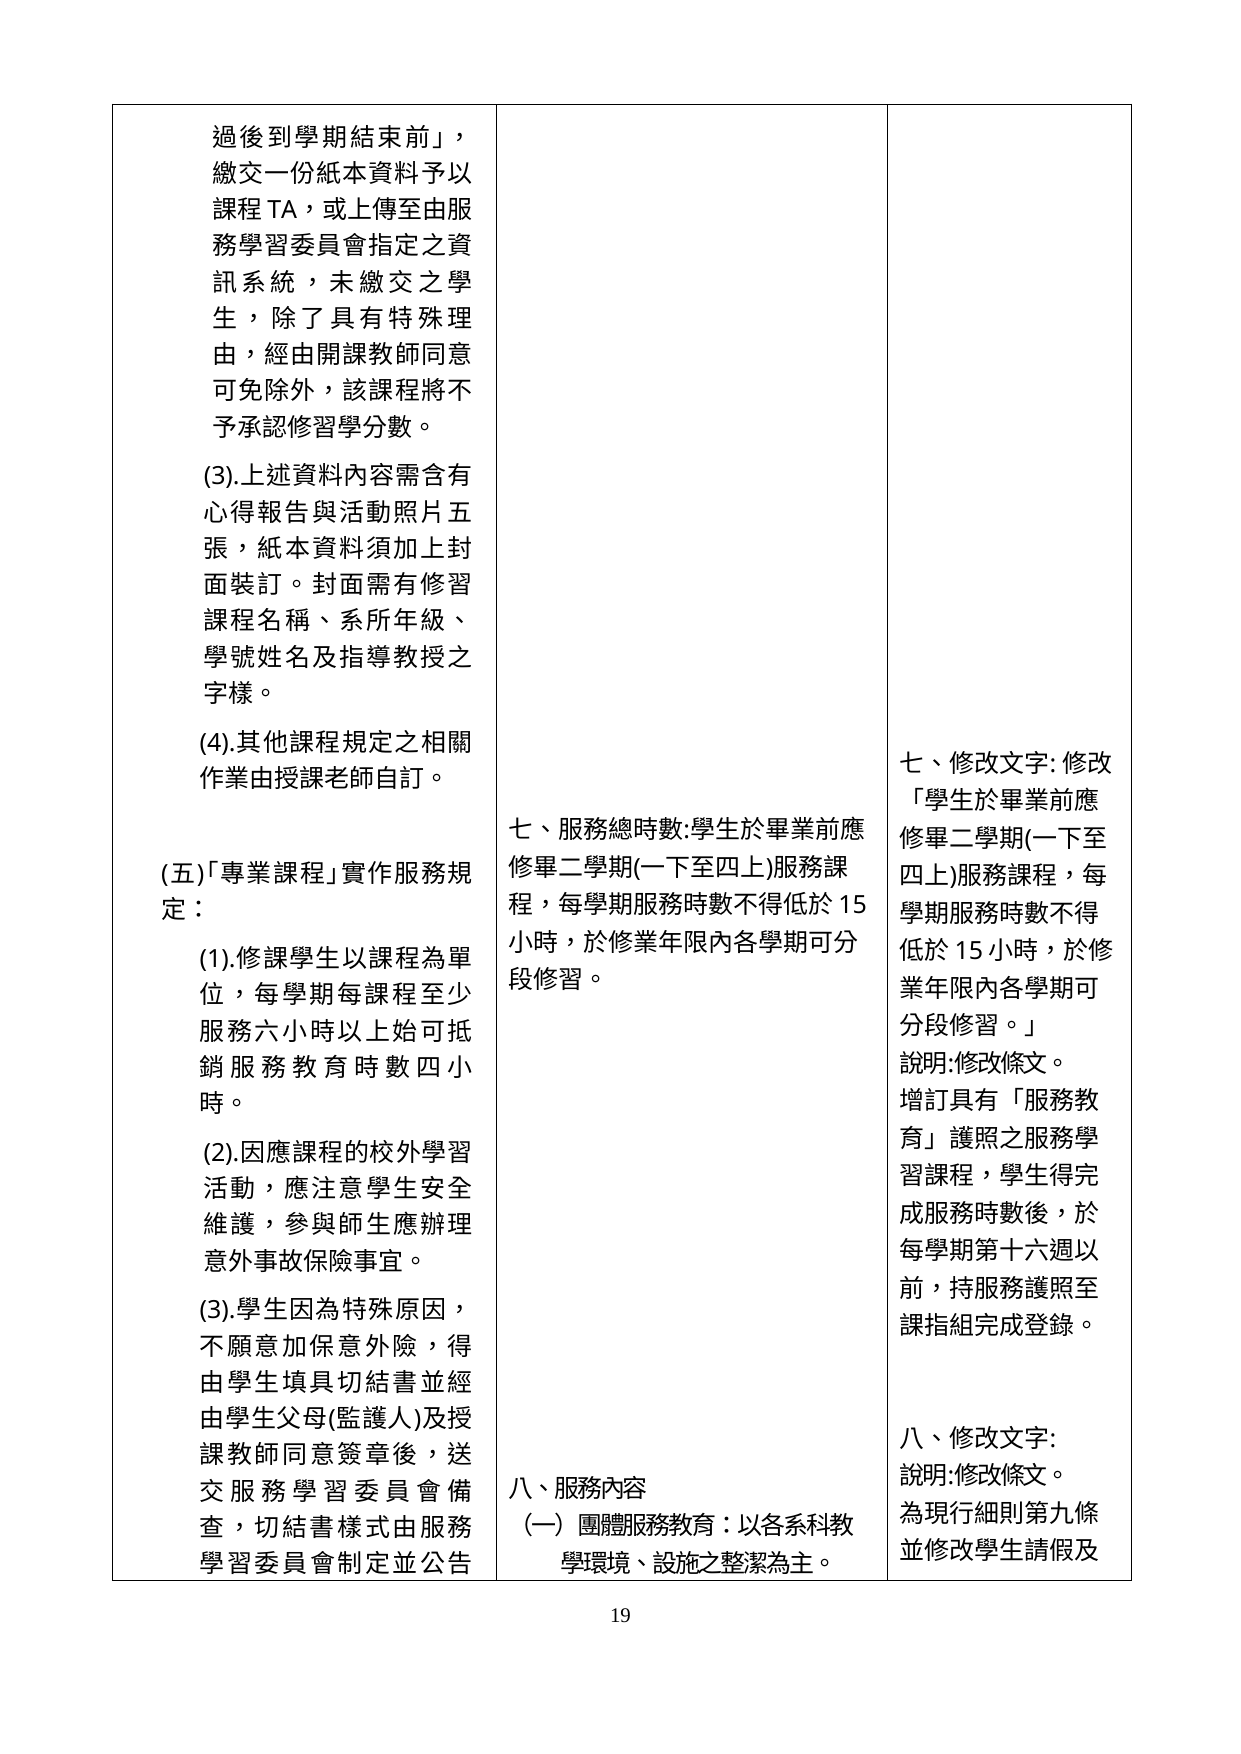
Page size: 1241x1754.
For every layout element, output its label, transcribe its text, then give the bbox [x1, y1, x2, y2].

table_cell 七、修改文字: 修改「學生於畢業前應修畢二學期(一下至四上)服務課程，每學期服務時數不得低於15小時，於修業年限內各學期可分段修習。」 說明:修改條文。 增訂具有「服務教育」護照之服務學習課程，學生得完成服務時數後，於每學期第十六週以前，持服務護照至課指組完成登錄。 八、修改文字: 說明:修改條文。 為現行細則第九條並修改學生請假及 [888, 105, 1131, 1580]
table_cell 七、服務總時數:學生於畢業前應修畢二學期(一下至四上)服務課程，每學期服務時數不得低於15小時，於修業年限內各學期可分段修習。 八、服務內容 （一）團體服務教育：以各系科教學環境、設施之整潔為主。 [497, 105, 887, 1580]
table_cell 名稱: 「國立澎湖科技大學服務學習施行細則」。 第一條:本施行細則依據「國立澎湖科技大學服務學習施行辦法」（以下簡稱本細則母法）訂定之實施細則，（以下簡稱本細則） 第二條:為配合校務行政整合，服務學習委員會對於各型服務學習項目，得提供相關建議供執行單位與人員參考。 第三條:服務學習實施對象及申請說明：課程修習對象為本校學生，依照各型服務學習項目，說明如下： 一、｢團體服務教育｣：以大學部學生為申請對象。 大學部新生於第一學年下學期至第四學年上學期之間、轉學生於轉入學期起，可向各系申請「團體服務教育」。 每學期每單位以三十名為限，轉、復學生不在此限。 除期中考及期末考當週外，每週均予實施。 二、｢個別服務教育｣：採護照認證制度，由學生利用課餘時間參與的「個別服務教育活動」。其服務項目及範圍如下： (一)合於學校規定之學生組織，提出申請並經學務處簽淮的服務性活動。 (二)參與本校重大活動並與服務學習相關，並經由學務處簽准。 (三)其他由學務處認證的一般性服務學習活動。 (四)參與本校學生事務處舉辦的服務學習相關講座。 三、「服務學習型課程」: 分列為「教學輔導實務」及「服務輔導實務」，以領有津貼補助的學生為對象。 四、｢專業型課程｣:對象為修習｢本細則母法所定義之專業型課程｣之學生。 第四條:學生曾於他校修畢｢團體服務教育｣或｢個別服務教育｣相關課程，可予以抵免。 ｢專業型課程｣抵免方式，則依本校學生學生之修課學分抵免相關辦法辦理。 第五條:相關開課及修課規定如下: 一、「個別服務教育」：日間部大學部四年制必修零學分課程，課程名稱為「服務教育」，每學期總時數不得低於十五小時。每學期由學務處統一製作服務教育護照（以下簡稱護照），轉請各系班代表發放。該課程為大學部一年級學生（包括未修畢之復學生）及入學第一年之轉學生修習，學生在學四年間必需修習兩個學期且通過「服務教育」課程後，始得畢業。 二、「團體服務教育」：比照第5條第一項辦理；惟不發予「服務教育」護照。 三、「服務學習型課程」：本類課程為零學分選修課程，「教學輔導實務」由教務處教學資源中心辦理，「服務輔導實務」由學生事務處課外活動指導組辦理。 四、｢專業型課程｣：由各學系所及教學中心協助辦理開設。本校有意願的專任（專案）教師，得於開課之前一學期，填具授課申請表格，經由所屬單位之課程發展委員會及院課程發展委員會同意後，檢送申請書副本至服務學習委員會存檔備查。｢申請表格｣樣式由服務學習委員會提供，並置放本校相關網站，供教師下載。 第六條:服務教育時數、考評與獎勵及配合要點說明。 一、「團體服務教育」與「個別服務教育」課程規範： (一)學生需於同一服務單位完成核可服務時數，若服務期間未經原單位許可自行更換單位者，時數應重新計算。 (二)護照由學生自行保管，若遺失得申請補發。惟申請補發者，已簽證之內容若由服務單位補簽者得以補登錄，否則不予補正。 二、「團體服務教育」與「個別服務教育」課程之考評與獎勵： (一)兩項皆為必修零學分，成績以P/F（通過/不通過）登錄。不得免修（曾修畢他校服務教育且成績及格者則可抵免），成績及格者方能畢業。 (二)護照服務時數之認證，由輔導人員、主任輔導員或校內外各單位督導人員簽證於個別服務記錄卡。認證屆滿時，由學生事務處核計，並換新卡，每學期服務時數達五十小時以上且表現優良者，得依學生獎懲辦法簽請獎勵。 三、｢專業型課程｣：服務學習委員會須備查資料計有｢授課申請表｣、｢課程大綱」、「學習成效表」、｢學生照片分享｣及｢學生個人心得｣五項，得由紙本或電子型式保存之。 (一)｢專業課程｣ 教師行政配合項目: (1).｢授課申請表｣ 由本細則第五條第四項，於教師申請後，直接予以歸檔備查。 (2).｢課程大綱」、「學習成效表」由校務系統自動轉檔，或由授課教師期末送交成績後，於系統中列印紙本文件，交由TA轉交服務學習委員會。 (二)｢專業課程｣授課教師職責： (1).規劃與督導課程進行。 (2).協助學生期中及期末反思分享。 (3).確保學生校外服務安全。 (三)｢專業課程｣課程助理（TA）職責： (1).接受「服務學習委員會」督導並參與研討訓練課程。 (2).帶領實際服務、反思活動及學生成果發表。 (3).彙整「心得報告」和「學習成效表」，及配合辦理相關行政作業。 (四)｢專業課程｣修課學生責任： (1).須參與課程說明會及期中、期末反思分享。 (2).每位同學於｢期中考週過後到學期結束前｣，繳交一份紙本資料予以課程TA，或上傳至由服務學習委員會指定之資訊系統，未繳交之學生，除了具有特殊理由，經由開課教師同意可免除外，該課程將不予承認修習學分數。 (3).上述資料內容需含有心得報告與活動照片五張，紙本資料須加上封面裝訂。封面需有修習課程名稱、系所年級、學號姓名及指導教授之字樣。 (4).其他課程規定之相關作業由授課老師自訂。 (五)｢專業課程｣實作服務規定： (1).修課學生以課程為單位，每學期每課程至少服務六小時以上始可抵銷服務教育時數四小時。 (2).因應課程的校外學習活動，應注意學生安全維護，參與師生應辦理意外事故保險事宜。 (3).學生因為特殊原因，不願意加保意外險，得由學生填具切結書並經由學生父母(監護人)及授課教師同意簽章後，送交服務學習委員會備查，切結書樣式由服務學習委員會制定並公告於網站，供學生下傳填寫。 (4).身心障礙學生或患有特殊疾病學生，其校外學習活動及課程內容，授課教師得依實際狀況調整。 第七條:具有「服務教育」護照之服務學習課程，學生得完成服務時數後，於每學期第十六週以前，持服務護照至課指組完成登錄。 第八條:參加服務學習之學生，其請假及缺曠課事宜，依「國立澎湖科技大學學生請假規則」辦理。 第九條:具有分數評量制之服務學習課程，成績六十分(含)以上為及格，六十分以下為不及格，不及格者，必須重修。 第十條:開授「專業課程」成效優良教師，將適時予以獎勵與表揚，事蹟納入教師升等、評鑑項目，｢升等｣、｢評鑑｣相關準則，可另由本校教師升等評鑑相關辦法明定之，本細則不另行規範。 第十一條:本施行細則經由服務學習委員會審議通過，陳請校長核定後實施，修正時亦同。 [113, 105, 496, 1580]
